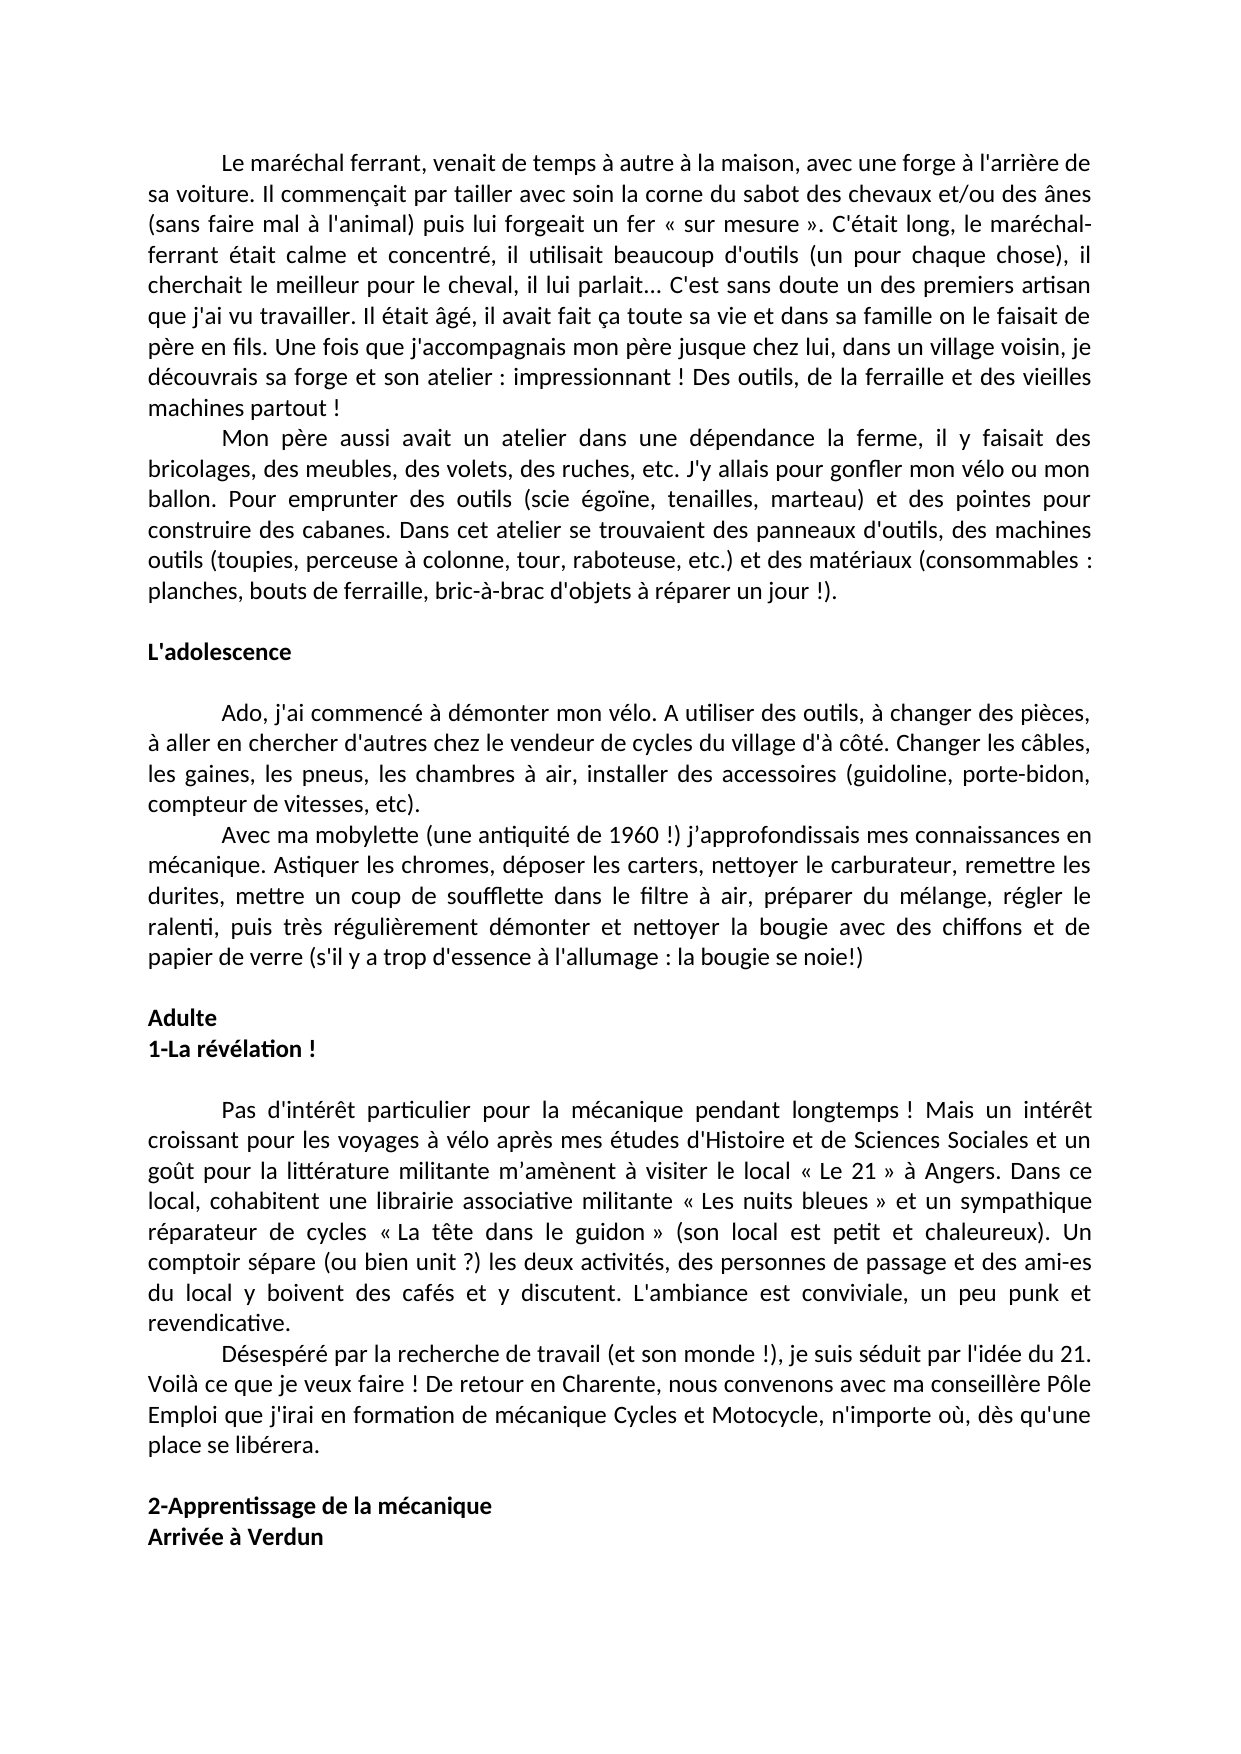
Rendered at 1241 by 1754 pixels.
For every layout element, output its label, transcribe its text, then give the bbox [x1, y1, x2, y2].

list Désespéré par la recherche de travail (et son monde !), je suis séduit par l'idée du 21. Voilà ce que je veux faire ! De retour en Charente, nous convenons avec ma conseillère Pôle Emploi que j'irai en formation de mécanique Cycles et Motocycle, n'importe où, dès qu'une place se libérera. [148, 1338, 1093, 1460]
list Adulte [148, 1002, 1093, 1033]
list L'adolescence [148, 636, 1093, 666]
list Mon père aussi avait un atelier dans une dépendance la ferme, il y faisait des bricolages, des meubles, des volets, des ruches, etc. J'y allais pour gonfler mon vélo ou mon ballon. Pour emprunter des outils (scie égoïne, tenailles, marteau) et des pointes pour construire des cabanes. Dans cet atelier se trouvaient des panneaux d'outils, des machines outils (toupies, perceuse à colonne, tour, raboteuse, etc.) et des matériaux (consommables : planches, bouts de ferraille, bric-à-brac d'objets à réparer un jour !). [148, 422, 1093, 605]
list Ado, j'ai commencé à démonter mon vélo. A utiliser des outils, à changer des pièces, à aller en chercher d'autres chez le vendeur de cycles du village d'à côté. Changer les câbles, les gaines, les pneus, les chambres à air, installer des accessoires (guidoline, porte-bidon, compteur de vitesses, etc). [148, 697, 1093, 819]
list 2-Apprentissage de la mécanique [148, 1491, 1093, 1521]
list Pas d'intérêt particulier pour la mécanique pendant longtemps ! Mais un intérêt croissant pour les voyages à vélo après mes études d'Histoire et de Sciences Sociales et un goût pour la littérature militante m’amènent à visiter le local « Le 21 » à Angers. Dans ce local, cohabitent une librairie associative militante « Les nuits bleues » et un sympathique réparateur de cycles « La tête dans le guidon » (son local est petit et chaleureux). Un comptoir sépare (ou bien unit ?) les deux activités, des personnes de passage et des ami-es du local y boivent des cafés et y discutent. L'ambiance est conviviale, un peu punk et revendicative. [148, 1094, 1093, 1338]
list Le maréchal ferrant, venait de temps à autre à la maison, avec une forge à l'arrière de sa voiture. Il commençait par tailler avec soin la corne du sabot des chevaux et/ou des ânes (sans faire mal à l'animal) puis lui forgeait un fer « sur mesure ». C'était long, le maréchal-ferrant était calme et concentré, il utilisait beaucoup d'outils (un pour chaque chose), il cherchait le meilleur pour le cheval, il lui parlait... C'est sans doute un des premiers artisan que j'ai vu travailler. Il était âgé, il avait fait ça toute sa vie et dans sa famille on le faisait de père en fils. Une fois que j'accompagnais mon père jusque chez lui, dans un village voisin, je découvrais sa forge et son atelier : impressionnant ! Des outils, de la ferraille et des vieilles machines partout ! [148, 148, 1093, 422]
list Arrivée à Verdun [148, 1521, 1093, 1552]
list 1-La révélation ! [148, 1033, 1093, 1063]
list Avec ma mobylette (une antiquité de 1960 !) j’approfondissais mes connaissances en mécanique. Astiquer les chromes, déposer les carters, nettoyer le carburateur, remettre les durites, mettre un coup de soufflette dans le filtre à air, préparer du mélange, régler le ralenti, puis très régulièrement démonter et nettoyer la bougie avec des chiffons et de papier de verre (s'il y a trop d'essence à l'allumage : la bougie se noie!) [148, 819, 1093, 972]
